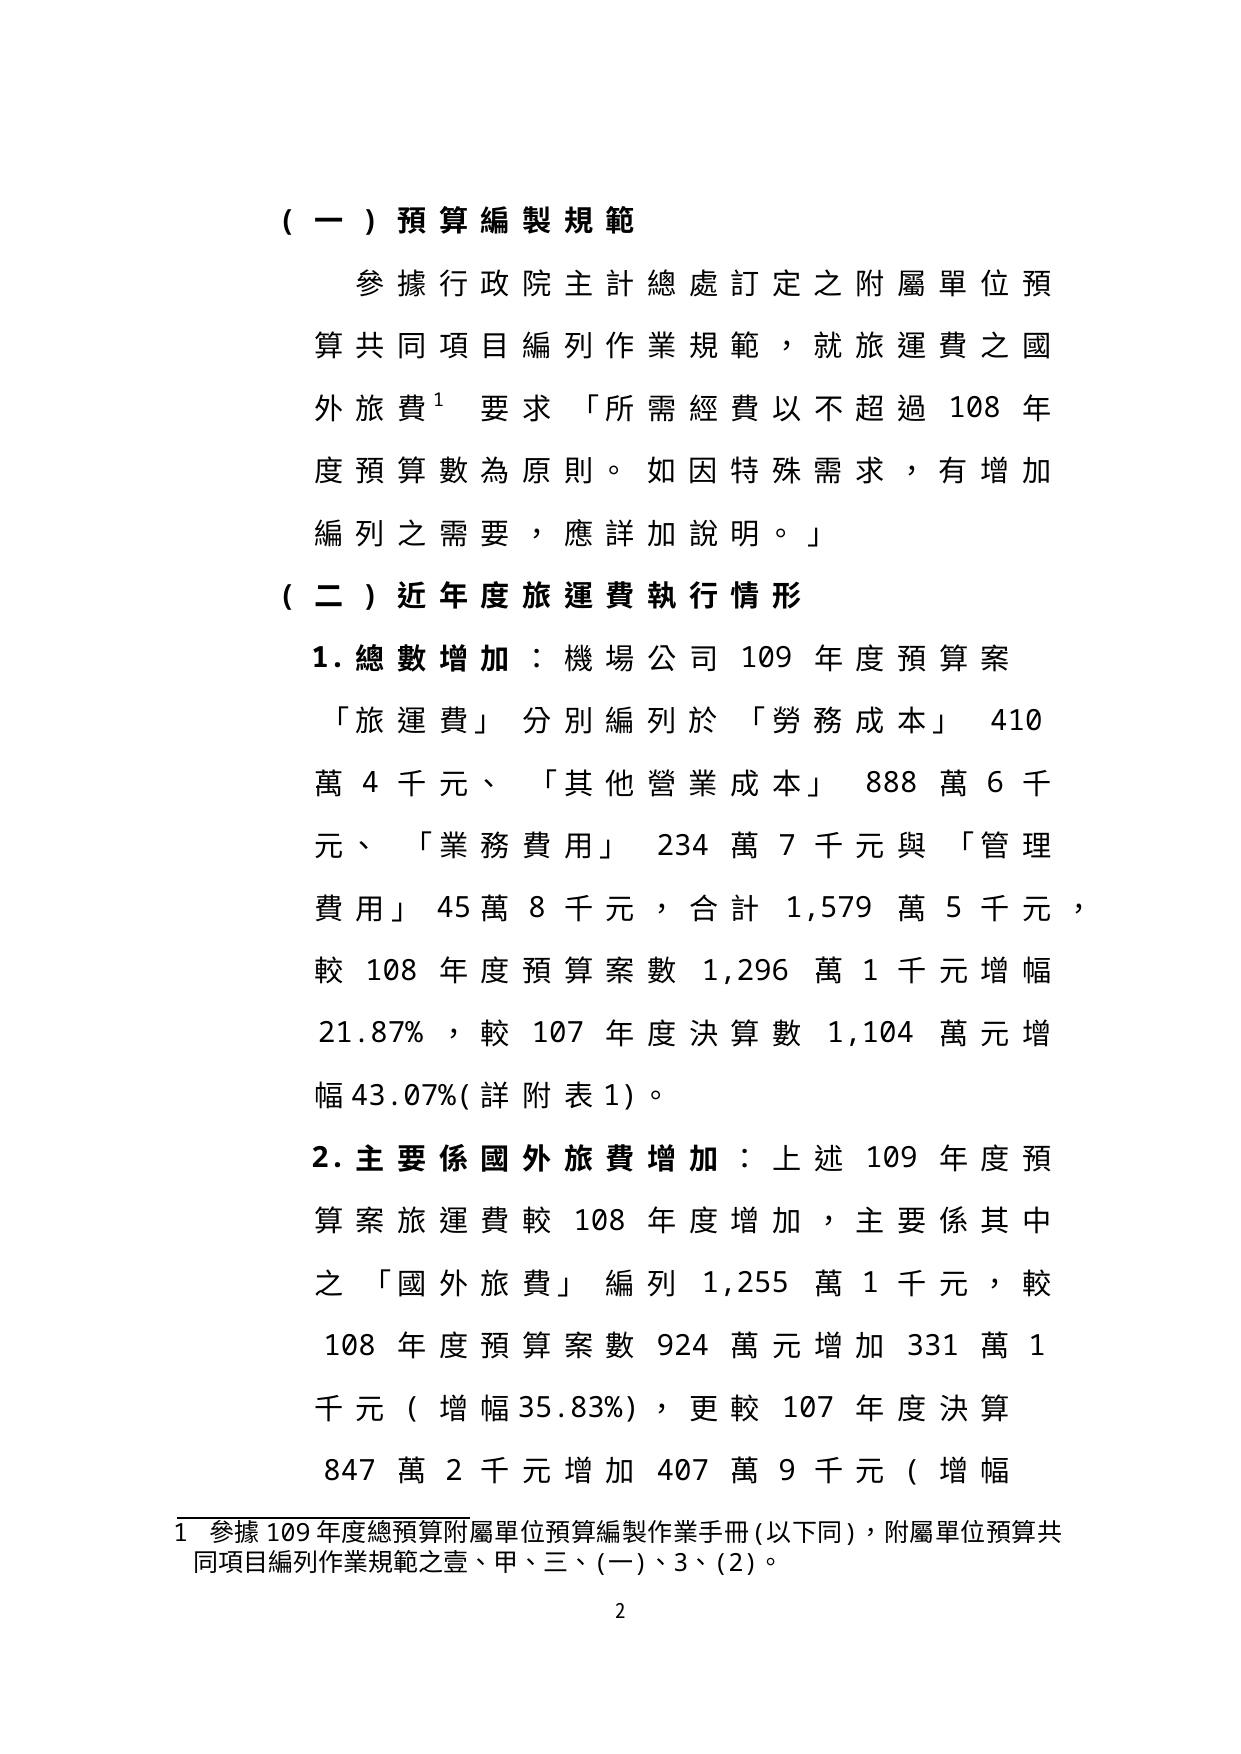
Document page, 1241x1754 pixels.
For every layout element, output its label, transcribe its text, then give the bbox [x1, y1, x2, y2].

text (一)預算編製規範 [242, 177, 1058, 240]
text (二)近年度旅運費執行情形 [242, 552, 1058, 615]
text 1.總數增加：機場公司109年度預算案「旅運費」分別編列於「勞務成本」410萬4千元、「其他營業成本」888萬6千元、「業務費用」234萬7千元與「管理費用」45萬8千元，合計1,579萬5千元，較108年度預算案數1,296萬1千元增幅21.87%，較107年度決算數1,104萬元增幅43.07%(詳附表1)。 [271, 615, 1058, 1115]
text 參據行政院主計總處訂定之附屬單位預算共同項目編列作業規範，就旅運費之國外旅費要求「所需經費以不超過108年度預算數為原則。如因特殊需求，有增加編列之需要，應詳加說明。」 [271, 240, 1058, 552]
text 2.主要係國外旅費增加：上述109年度預算案旅運費較108年度增加，主要係其中之「國外旅費」編列1,255萬1千元，較108年度預算案數924萬元增加331萬1千元(增幅35.83%)，更較107年度決算847萬2千元增加407萬9千元(增幅 [271, 1115, 1058, 1490]
text 參據109年度總預算附屬單位預算編製作業手冊(以下同)，附屬單位預算共同項目編列作業規範之壹、甲、三、(一)、3、(2)。 [173, 1518, 1063, 1577]
